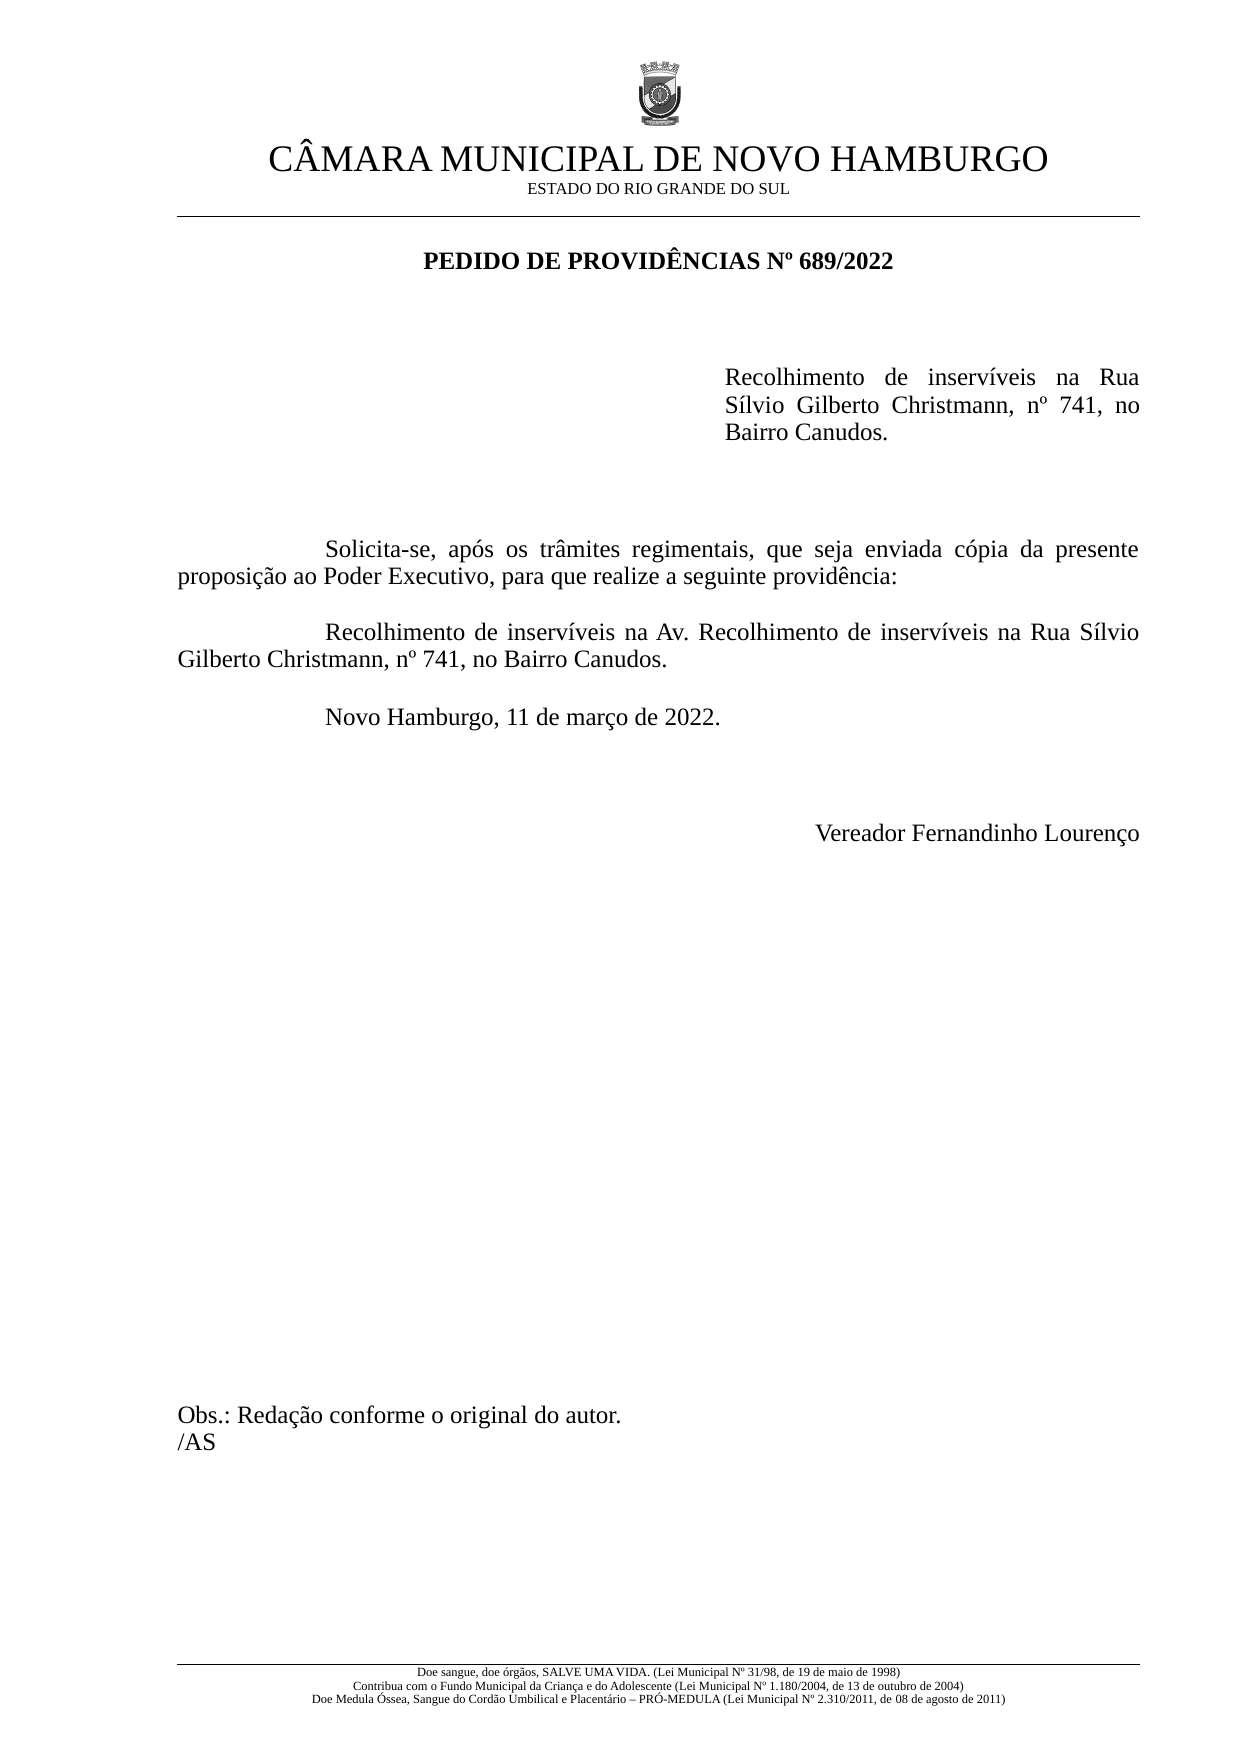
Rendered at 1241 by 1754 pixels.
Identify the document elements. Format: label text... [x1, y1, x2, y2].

text Vereador Fernandinho Lourenço [649, 819, 1140, 847]
text Solicita-se, após os trâmites regimentais, que seja enviada cópia da presente proposição ao Poder Executivo, para que realize a seguinte providência: [177, 535, 1140, 590]
list Recolhimento de inservíveis na Av. Recolhimento de inservíveis na Rua Sílvio Gilberto Christmann, nº 741, no Bairro Canudos. [177, 618, 1140, 673]
text Novo Hamburgo, 11 de março de 2022. [177, 703, 1140, 730]
text Obs.: Redação conforme o original do autor. [177, 1401, 1140, 1428]
list Recolhimento de inservíveis na Rua Sílvio Gilberto Christmann, nº 741, no Bairro Canudos. [687, 363, 1140, 446]
text PEDIDO DE PROVIDÊNCIAS Nº 689/2022 [177, 247, 1140, 274]
text /AS [177, 1428, 1140, 1456]
